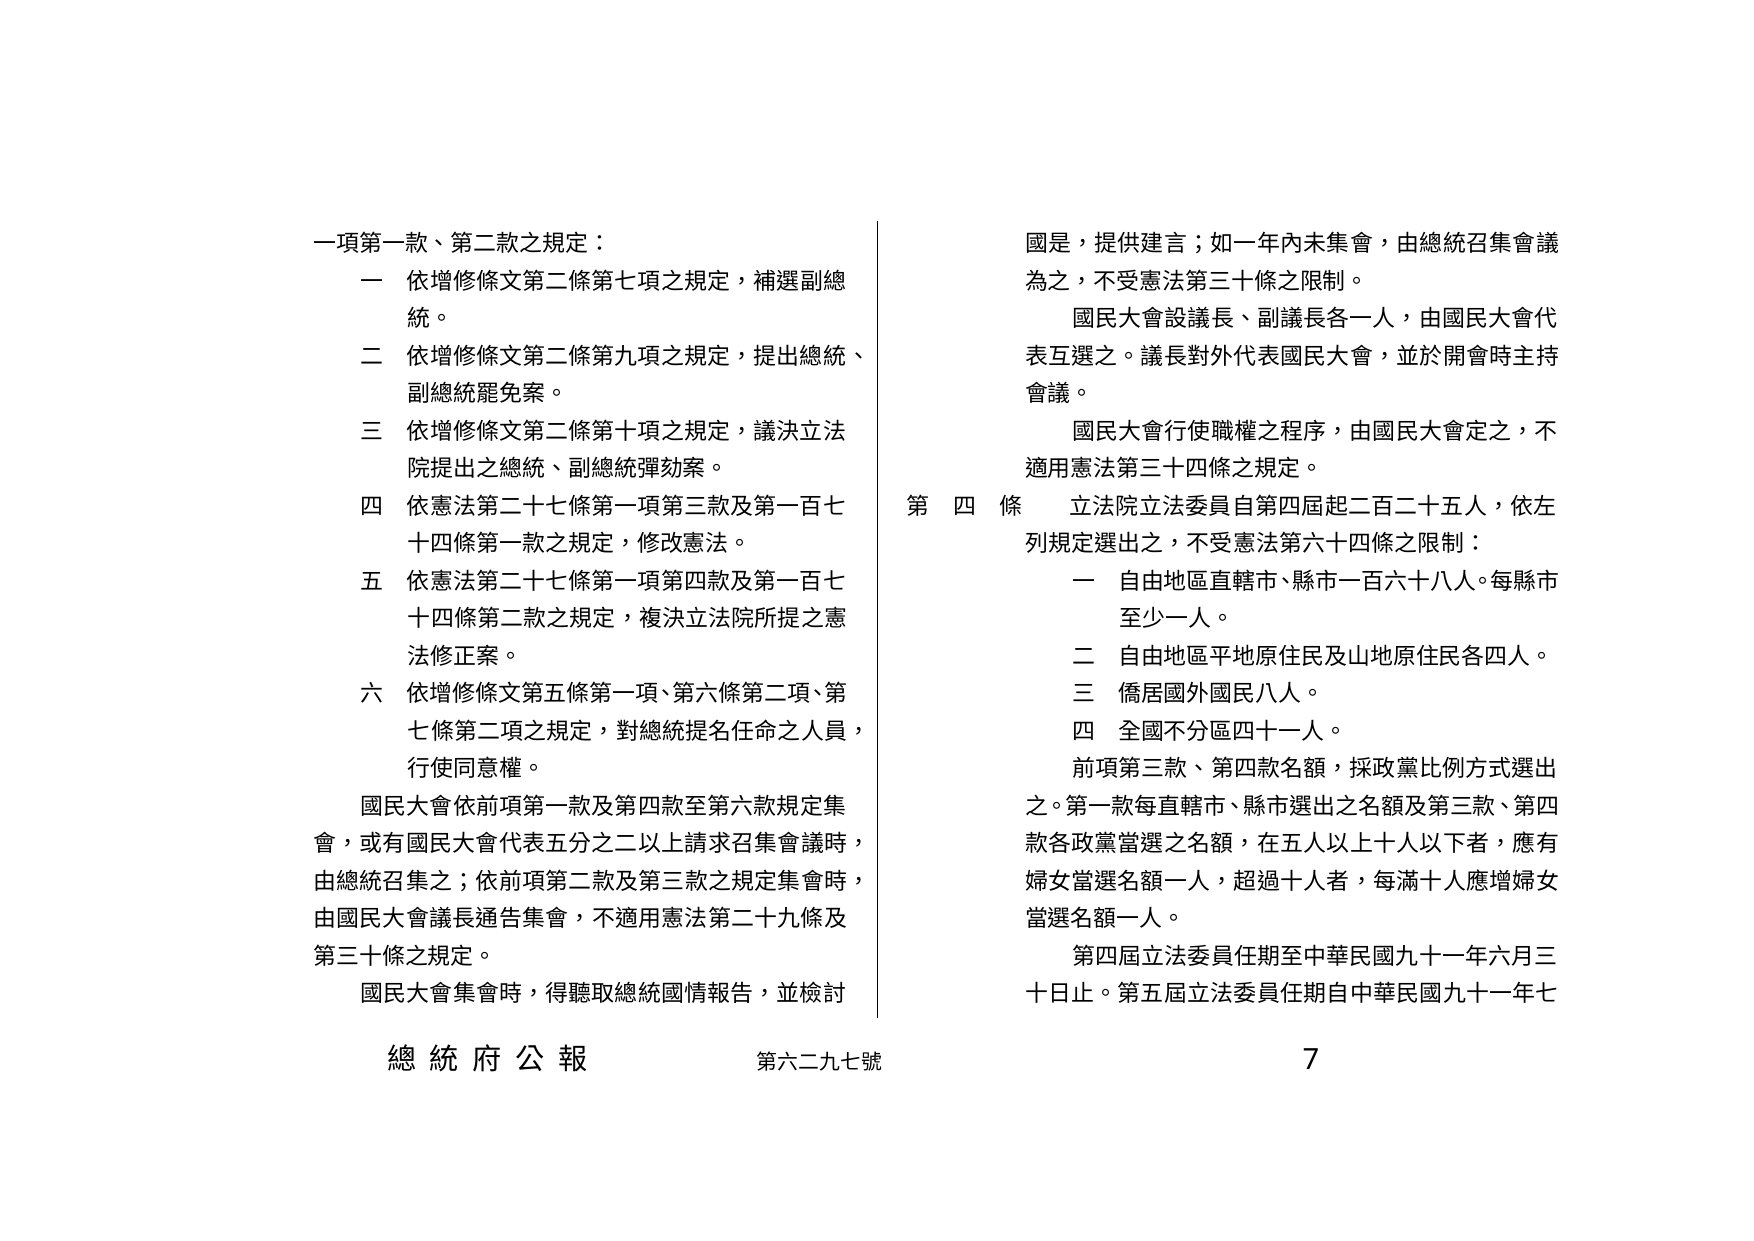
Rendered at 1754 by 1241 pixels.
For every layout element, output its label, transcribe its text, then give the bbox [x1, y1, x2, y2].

text 前項第三款、第四款名額，採政黨比例方式選出之。第一款每直轄市、縣市選出之名額及第三款、第四款各政黨當選之名額，在五人以上十人以下者，應有婦女當選名額一人，超過十人者，每滿十人應增婦女當選名額一人。 [1025, 747, 1559, 934]
text 一 自由地區直轄市、縣市一百六十八人。每縣市至少一人。 [1072, 559, 1559, 634]
text 第四屆立法委員任期至中華民國九十一年六月三十日止。第五屆立法委員任期自中華民國九十一年七 [1025, 934, 1559, 1009]
text 三 依增修條文第二條第十項之規定，議決立法院提出之總統、副總統彈劾案。 [360, 409, 847, 484]
text 國民大會集會時，得聽取總統國情報告，並檢討 [313, 972, 847, 1009]
text 一項第一款、第二款之規定： [313, 222, 847, 259]
text 國民大會設議長、副議長各一人，由國民大會代表互選之。議長對外代表國民大會，並於開會時主持會議。 [1025, 297, 1559, 409]
text 五 依憲法第二十七條第一項第四款及第一百七十四條第二款之規定，複決立法院所提之憲法修正案。 [360, 559, 847, 672]
text 國是，提供建言；如一年內未集會，由總統召集會議為之，不受憲法第三十條之限制。 [1025, 222, 1559, 297]
text 六 依增修條文第五條第一項、第六條第二項、第七條第二項之規定，對總統提名任命之人員，行使同意權。 [360, 672, 847, 784]
text 四 全國不分區四十一人。 [1072, 709, 1559, 747]
text 四 依憲法第二十七條第一項第三款及第一百七十四條第一款之規定，修改憲法。 [360, 484, 847, 559]
text 一 依增修條文第二條第七項之規定，補選副總統。 [360, 259, 847, 334]
text 二 自由地區平地原住民及山地原住民各四人。 [1072, 634, 1559, 672]
text 第 四 條 立法院立法委員自第四屆起二百二十五人，依左列規定選出之，不受憲法第六十四條之限制： [907, 484, 1559, 559]
text 國民大會依前項第一款及第四款至第六款規定集會，或有國民大會代表五分之二以上請求召集會議時，由總統召集之；依前項第二款及第三款之規定集會時，由國民大會議長通告集會，不適用憲法第二十九條及第三十條之規定。 [313, 784, 847, 972]
text 國民大會行使職權之程序，由國民大會定之，不適用憲法第三十四條之規定。 [1025, 409, 1559, 484]
text 二 依增修條文第二條第九項之規定，提出總統、副總統罷免案。 [360, 334, 847, 409]
text 三 僑居國外國民八人。 [1072, 672, 1559, 709]
